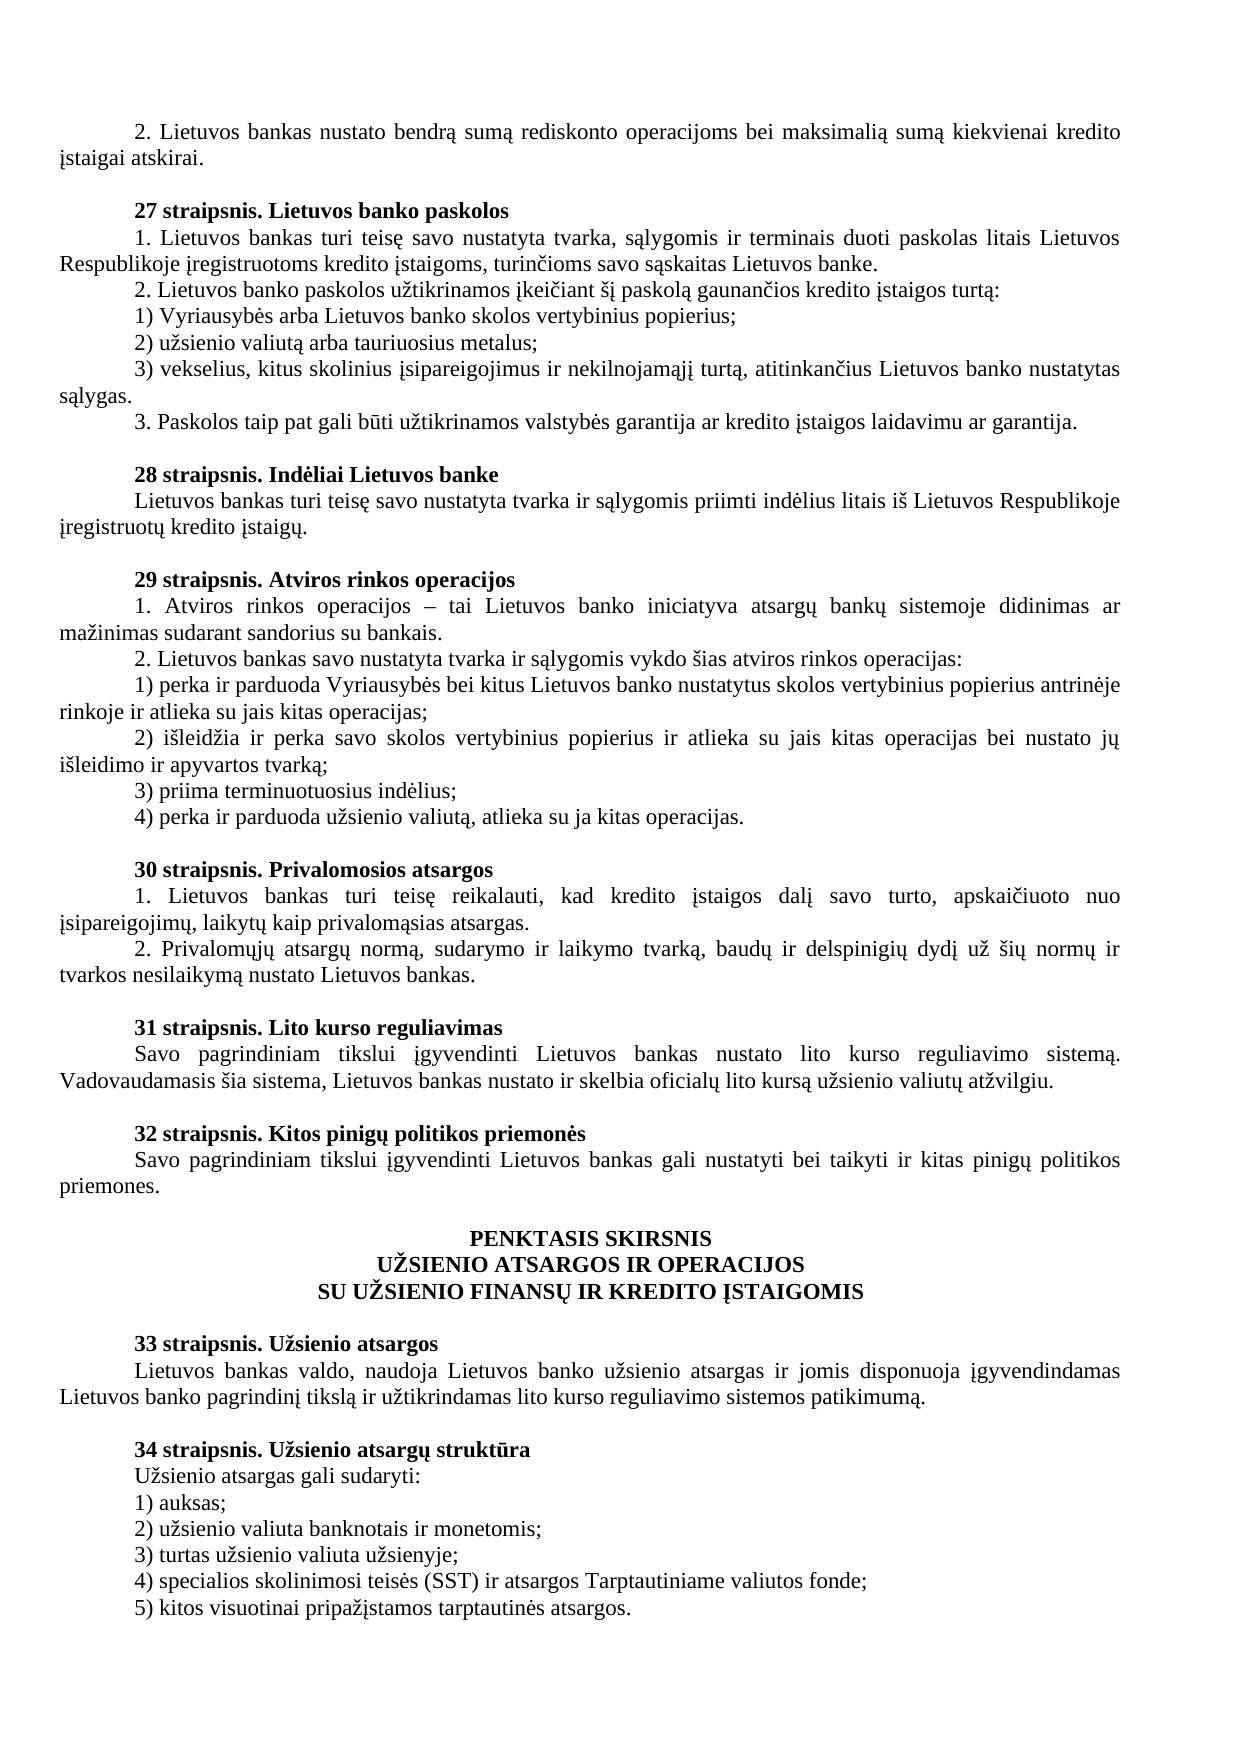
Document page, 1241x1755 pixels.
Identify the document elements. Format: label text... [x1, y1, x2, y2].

text 2) užsienio valiuta banknotais ir monetomis; [59, 1515, 1122, 1541]
text 2. Privalomųjų atsargų normą, sudarymo ir laikymo tvarką, baudų ir delspinigių dydį už šių normų ir tvarkos nesilaikymą nustato Lietuvos bankas. [59, 935, 1122, 988]
text 31 straipsnis. Lito kurso reguliavimas [59, 1014, 1122, 1041]
text 2. Lietuvos banko paskolos užtikrinamos įkeičiant šį paskolą gaunančios kredito įstaigos turtą: [59, 276, 1122, 303]
text 33 straipsnis. Užsienio atsargos [59, 1330, 1122, 1357]
text 4) perka ir parduoda užsienio valiutą, atlieka su ja kitas operacijas. [59, 803, 1122, 830]
text 3) turtas užsienio valiuta užsienyje; [59, 1541, 1122, 1568]
text 27 straipsnis. Lietuvos banko paskolos [59, 197, 1122, 223]
text 2. Lietuvos bankas nustato bendrą sumą rediskonto operacijoms bei maksimalią sumą kiekvienai kredito įstaigai atskirai. [59, 118, 1122, 171]
text 3) vekselius, kitus skolinius įsipareigojimus ir nekilnojamąjį turtą, atitinkančius Lietuvos banko nustatytas sąlygas. [59, 355, 1122, 408]
text 29 straipsnis. Atviros rinkos operacijos [59, 566, 1122, 592]
text 2. Lietuvos bankas savo nustatyta tvarka ir sąlygomis vykdo šias atviros rinkos operacijas: [59, 645, 1122, 672]
text 3. Paskolos taip pat gali būti užtikrinamos valstybės garantija ar kredito įstaigos laidavimu ar garantija. [59, 408, 1122, 434]
text 4) specialios skolinimosi teisės (SST) ir atsargos Tarptautiniame valiutos fonde; [59, 1568, 1122, 1594]
text 1. Lietuvos bankas turi teisę reikalauti, kad kredito įstaigos dalį savo turto, apskaičiuoto nuo įsipareigojimų, laikytų kaip privalomąsias atsargas. [59, 882, 1122, 935]
text Lietuvos bankas valdo, naudoja Lietuvos banko užsienio atsargas ir jomis disponuoja įgyvendindamas Lietuvos banko pagrindinį tikslą ir užtikrindamas lito kurso reguliavimo sistemos patikimumą. [59, 1357, 1122, 1409]
text 28 straipsnis. Indėliai Lietuvos banke [59, 461, 1122, 487]
text 1) auksas; [59, 1488, 1122, 1515]
text Savo pagrindiniam tikslui įgyvendinti Lietuvos bankas nustato lito kurso reguliavimo sistemą. Vadovaudamasis šia sistema, Lietuvos bankas nustato ir skelbia oficialų lito kursą užsienio valiutų atžvilgiu. [59, 1041, 1122, 1093]
text UŽSIENIO ATSARGOS IR OPERACIJOS SU UŽSIENIO FINANSŲ IR KREDITO ĮSTAIGOMIS [59, 1251, 1122, 1304]
text Užsienio atsargas gali sudaryti: [59, 1462, 1122, 1488]
text 1) Vyriausybės arba Lietuvos banko skolos vertybinius popierius; [59, 303, 1122, 329]
text 1) perka ir parduoda Vyriausybės bei kitus Lietuvos banko nustatytus skolos vertybinius popierius antrinėje rinkoje ir atlieka su jais kitas operacijas; [59, 672, 1122, 724]
text 32 straipsnis. Kitos pinigų politikos priemonės [59, 1119, 1122, 1146]
text Savo pagrindiniam tikslui įgyvendinti Lietuvos bankas gali nustatyti bei taikyti ir kitas pinigų politikos priemones. [59, 1146, 1122, 1199]
text Lietuvos bankas turi teisę savo nustatyta tvarka ir sąlygomis priimti indėlius litais iš Lietuvos Respublikoje įregistruotų kredito įstaigų. [59, 487, 1122, 540]
text 5) kitos visuotinai pripažįstamos tarptautinės atsargos. [59, 1594, 1122, 1620]
text 2) išleidžia ir perka savo skolos vertybinius popierius ir atlieka su jais kitas operacijas bei nustato jų išleidimo ir apyvartos tvarką; [59, 724, 1122, 777]
text 1. Atviros rinkos operacijos – tai Lietuvos banko iniciatyva atsargų bankų sistemoje didinimas ar mažinimas sudarant sandorius su bankais. [59, 592, 1122, 645]
text 30 straipsnis. Privalomosios atsargos [59, 856, 1122, 882]
text 3) priima terminuotuosius indėlius; [59, 777, 1122, 803]
text 34 straipsnis. Užsienio atsargų struktūra [59, 1436, 1122, 1462]
text 2) užsienio valiutą arba tauriuosius metalus; [59, 329, 1122, 355]
text 1. Lietuvos bankas turi teisę savo nustatyta tvarka, sąlygomis ir terminais duoti paskolas litais Lietuvos Respublikoje įregistruotoms kredito įstaigoms, turinčioms savo sąskaitas Lietuvos banke. [59, 223, 1122, 276]
subtitle PENKTASIS SKIRSNIS [59, 1225, 1122, 1251]
